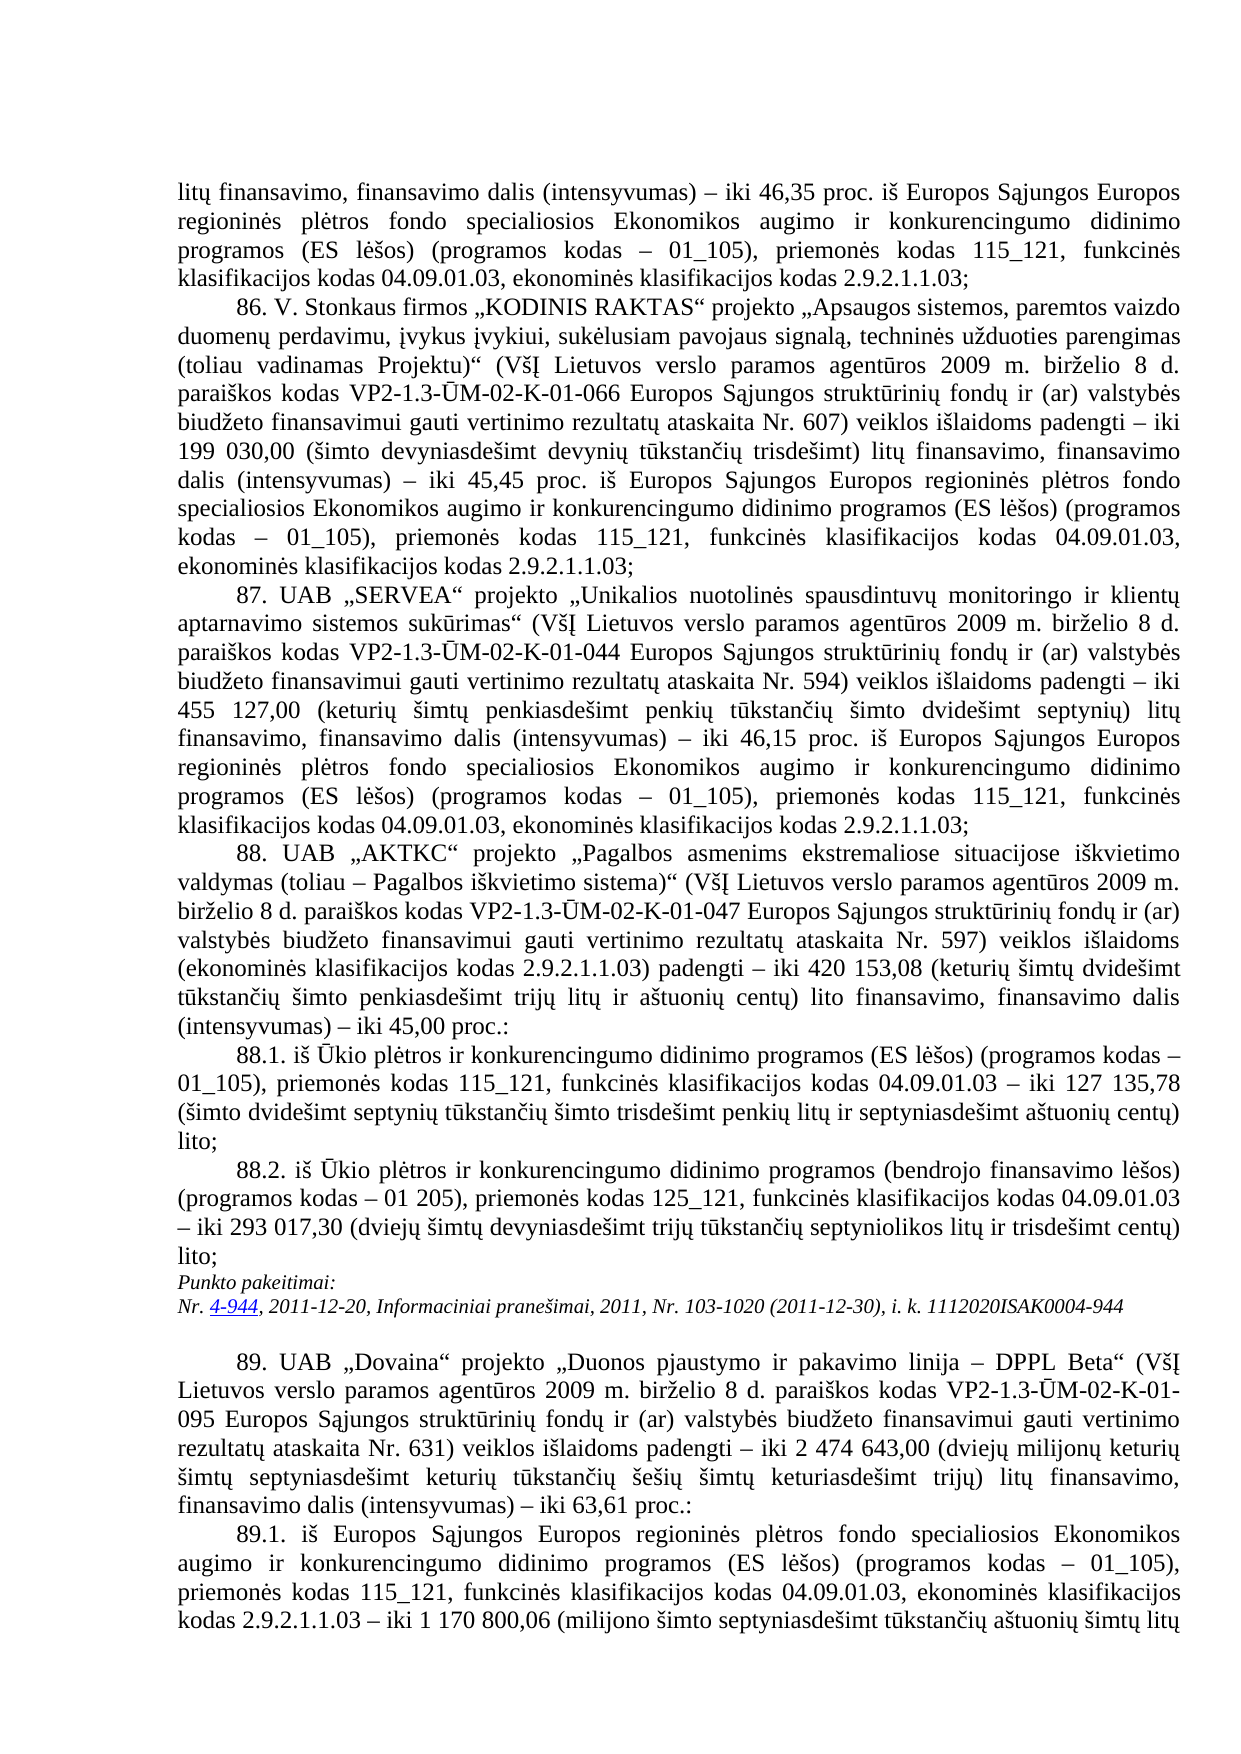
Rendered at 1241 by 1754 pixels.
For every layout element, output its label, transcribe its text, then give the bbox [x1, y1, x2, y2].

text 87. UAB „SERVEA“ projekto „Unikalios nuotolinės spausdintuvų monitoringo ir klientų aptarnavimo sistemos sukūrimas“ (VšĮ Lietuvos verslo paramos agentūros 2009 m. birželio 8 d. paraiškos kodas VP2-1.3-ŪM-02-K-01-044 Europos Sąjungos struktūrinių fondų ir (ar) valstybės biudžeto finansavimui gauti vertinimo rezultatų ataskaita Nr. 594) veiklos išlaidoms padengti – iki 455 127,00 (keturių šimtų penkiasdešimt penkių tūkstančių šimto dvidešimt septynių) litų finansavimo, finansavimo dalis (intensyvumas) – iki 46,15 proc. iš Europos Sąjungos Europos regioninės plėtros fondo specialiosios Ekonomikos augimo ir konkurencingumo didinimo programos (ES lėšos) (programos kodas – 01_105), priemonės kodas 115_121, funkcinės klasifikacijos kodas 04.09.01.03, ekonominės klasifikacijos kodas 2.9.2.1.1.03; [177, 580, 1181, 838]
text 89. UAB „Dovaina“ projekto „Duonos pjaustymo ir pakavimo linija – DPPL Beta“ (VšĮ Lietuvos verslo paramos agentūros 2009 m. birželio 8 d. paraiškos kodas VP2-1.3-ŪM-02-K-01-095 Europos Sąjungos struktūrinių fondų ir (ar) valstybės biudžeto finansavimui gauti vertinimo rezultatų ataskaita Nr. 631) veiklos išlaidoms padengti – iki 2 474 643,00 (dviejų milijonų keturių šimtų septyniasdešimt keturių tūkstančių šešių šimtų keturiasdešimt trijų) litų finansavimo, finansavimo dalis (intensyvumas) – iki 63,61 proc.: [177, 1347, 1181, 1519]
text 86. V. Stonkaus firmos „KODINIS RAKTAS“ projekto „Apsaugos sistemos, paremtos vaizdo duomenų perdavimu, įvykus įvykiui, sukėlusiam pavojaus signalą, techninės užduoties parengimas (toliau vadinamas Projektu)“ (VšĮ Lietuvos verslo paramos agentūros 2009 m. birželio 8 d. paraiškos kodas VP2-1.3-ŪM-02-K-01-066 Europos Sąjungos struktūrinių fondų ir (ar) valstybės biudžeto finansavimui gauti vertinimo rezultatų ataskaita Nr. 607) veiklos išlaidoms padengti – iki 199 030,00 (šimto devyniasdešimt devynių tūkstančių trisdešimt) litų finansavimo, finansavimo dalis (intensyvumas) – iki 45,45 proc. iš Europos Sąjungos Europos regioninės plėtros fondo specialiosios Ekonomikos augimo ir konkurencingumo didinimo programos (ES lėšos) (programos kodas – 01_105), priemonės kodas 115_121, funkcinės klasifikacijos kodas 04.09.01.03, ekonominės klasifikacijos kodas 2.9.2.1.1.03; [177, 292, 1181, 580]
text Punkto pakeitimai: [177, 1270, 1181, 1294]
text 88.1. iš Ūkio plėtros ir konkurencingumo didinimo programos (ES lėšos) (programos kodas – 01_105), priemonės kodas 115_121, funkcinės klasifikacijos kodas 04.09.01.03 – iki 127 135,78 (šimto dvidešimt septynių tūkstančių šimto trisdešimt penkių litų ir septyniasdešimt aštuonių centų) lito; [177, 1040, 1181, 1155]
text 88.2. iš Ūkio plėtros ir konkurencingumo didinimo programos (bendrojo finansavimo lėšos) (programos kodas – 01 205), priemonės kodas 125_121, funkcinės klasifikacijos kodas 04.09.01.03 – iki 293 017,30 (dviejų šimtų devyniasdešimt trijų tūkstančių septyniolikos litų ir trisdešimt centų) lito; [177, 1155, 1181, 1270]
text 89.1. iš Europos Sąjungos Europos regioninės plėtros fondo specialiosios Ekonomikos augimo ir konkurencingumo didinimo programos (ES lėšos) (programos kodas – 01_105), priemonės kodas 115_121, funkcinės klasifikacijos kodas 04.09.01.03, ekonominės klasifikacijos kodas 2.9.2.1.1.03 – iki 1 170 800,06 (milijono šimto septyniasdešimt tūkstančių aštuonių šimtų litų [177, 1519, 1181, 1634]
text Nr. 4-944, 2011-12-20, Informaciniai pranešimai, 2011, Nr. 103-1020 (2011-12-30), i. k. 1112020ISAK0004-944 [177, 1294, 1181, 1318]
text 88. UAB „AKTKC“ projekto „Pagalbos asmenims ekstremaliose situacijose iškvietimo valdymas (toliau – Pagalbos iškvietimo sistema)“ (VšĮ Lietuvos verslo paramos agentūros 2009 m. birželio 8 d. paraiškos kodas VP2-1.3-ŪM-02-K-01-047 Europos Sąjungos struktūrinių fondų ir (ar) valstybės biudžeto finansavimui gauti vertinimo rezultatų ataskaita Nr. 597) veiklos išlaidoms (ekonominės klasifikacijos kodas 2.9.2.1.1.03) padengti – iki 420 153,08 (keturių šimtų dvidešimt tūkstančių šimto penkiasdešimt trijų litų ir aštuonių centų) lito finansavimo, finansavimo dalis (intensyvumas) – iki 45,00 proc.: [177, 838, 1181, 1040]
text litų finansavimo, finansavimo dalis (intensyvumas) – iki 46,35 proc. iš Europos Sąjungos Europos regioninės plėtros fondo specialiosios Ekonomikos augimo ir konkurencingumo didinimo programos (ES lėšos) (programos kodas – 01_105), priemonės kodas 115_121, funkcinės klasifikacijos kodas 04.09.01.03, ekonominės klasifikacijos kodas 2.9.2.1.1.03; [177, 177, 1181, 292]
